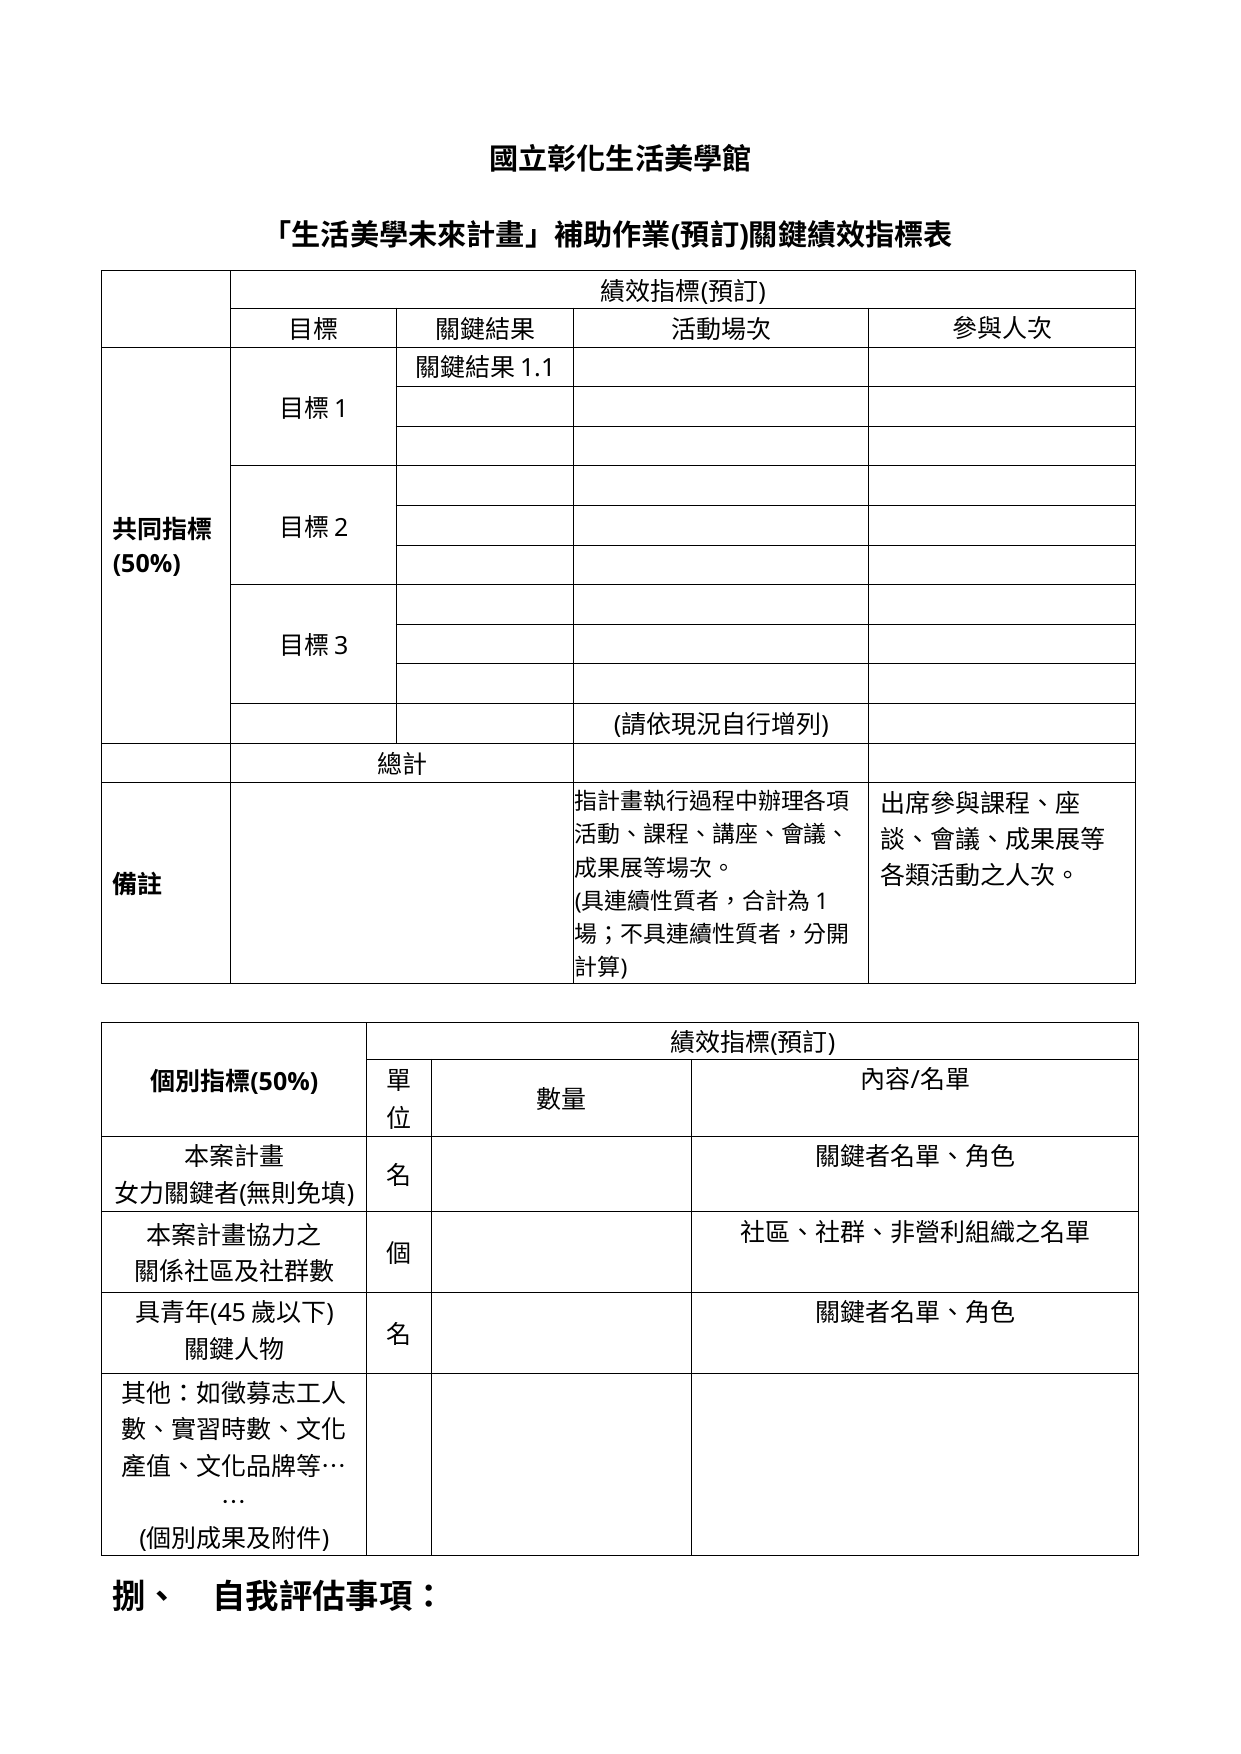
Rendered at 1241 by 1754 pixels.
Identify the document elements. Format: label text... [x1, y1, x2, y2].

table_cell [869, 585, 1135, 624]
table_cell [574, 466, 868, 505]
table_cell [397, 585, 573, 624]
table_cell 名 [367, 1137, 431, 1211]
table_cell [574, 625, 868, 663]
table_cell [574, 664, 868, 703]
table_cell 本案計畫協力之 關係社區及社群數 [102, 1212, 366, 1292]
text 「生活美學未來計畫」補助作業(預訂)關鍵績效指標表 [112, 194, 1103, 270]
table_cell [692, 1374, 1138, 1555]
table_cell 參與人次 [869, 309, 1135, 347]
table_cell 出席參與課程、座談、會議、成果展等各類活動之人次。 [869, 783, 1135, 983]
table_cell 其他：如徵募志工人數、實習時數、文化產值、文化品牌等…… (個別成果及附件) [102, 1374, 366, 1555]
table_cell [574, 744, 868, 782]
table_cell [397, 466, 573, 505]
table_cell 共同指標(50%) [102, 348, 230, 742]
table_cell [869, 506, 1135, 544]
table_cell 目標 [231, 309, 396, 347]
table_cell [574, 387, 868, 426]
table_cell [869, 348, 1135, 386]
table_cell [432, 1212, 691, 1292]
table_cell [397, 546, 573, 584]
table_cell 本案計畫 女力關鍵者(無則免填) [102, 1137, 366, 1211]
table_cell [397, 506, 573, 544]
table_cell [231, 704, 396, 742]
table_cell [574, 546, 868, 584]
table_cell [869, 466, 1135, 505]
table_cell 內容/名單 [692, 1060, 1138, 1136]
table_cell [397, 625, 573, 663]
table_cell 關鍵者名單、角色 [692, 1137, 1138, 1211]
table_cell [432, 1374, 691, 1555]
table_cell 具青年(45歲以下) 關鍵人物 [102, 1293, 366, 1373]
table_header 個別指標(50%) [102, 1023, 366, 1136]
table_cell [397, 704, 573, 742]
table_header [102, 271, 230, 347]
table_header 績效指標(預訂) [367, 1023, 1138, 1059]
table_cell 名 [367, 1293, 431, 1373]
table_cell [869, 625, 1135, 663]
table_cell 總計 [231, 744, 573, 782]
table_cell 目標3 [231, 585, 396, 703]
table_cell [869, 664, 1135, 703]
table_cell 關鍵者名單、角色 [692, 1293, 1138, 1373]
table_cell 個 [367, 1212, 431, 1292]
table_cell 目標2 [231, 466, 396, 584]
table_cell [397, 427, 573, 465]
table_cell [397, 387, 573, 426]
table_cell 關鍵結果 [397, 309, 573, 347]
table_cell 社區、社群、非營利組織之名單 [692, 1212, 1138, 1292]
table_cell 單位 [367, 1060, 431, 1136]
table_cell 數量 [432, 1060, 691, 1136]
list 自我評估事項： [112, 1556, 1103, 1632]
table_cell [367, 1374, 431, 1555]
table_cell [432, 1293, 691, 1373]
table_cell [397, 664, 573, 703]
table_cell [869, 387, 1135, 426]
table_cell [574, 585, 868, 624]
table_cell [432, 1137, 691, 1211]
table_header 績效指標(預訂) [231, 271, 1135, 308]
table_cell 目標1 [231, 348, 396, 465]
table_cell 指計畫執行過程中辦理各項活動、課程、講座、會議、成果展等場次。 (具連續性質者，合計為1場；不具連續性質者，分開計算) [574, 783, 868, 983]
table_cell [574, 348, 868, 386]
table_cell [869, 546, 1135, 584]
text 國立彰化生活美學館 [112, 119, 1128, 194]
table_cell (請依現況自行增列) [574, 704, 868, 742]
table_cell [231, 783, 573, 983]
table_cell 活動場次 [574, 309, 868, 347]
table_cell [574, 427, 868, 465]
table_cell [869, 744, 1135, 782]
table_cell [869, 704, 1135, 742]
table_cell 備註 [102, 783, 230, 983]
table_cell [574, 506, 868, 544]
table_cell [102, 744, 230, 782]
table_cell 關鍵結果1.1 [397, 348, 573, 386]
table_cell [869, 427, 1135, 465]
